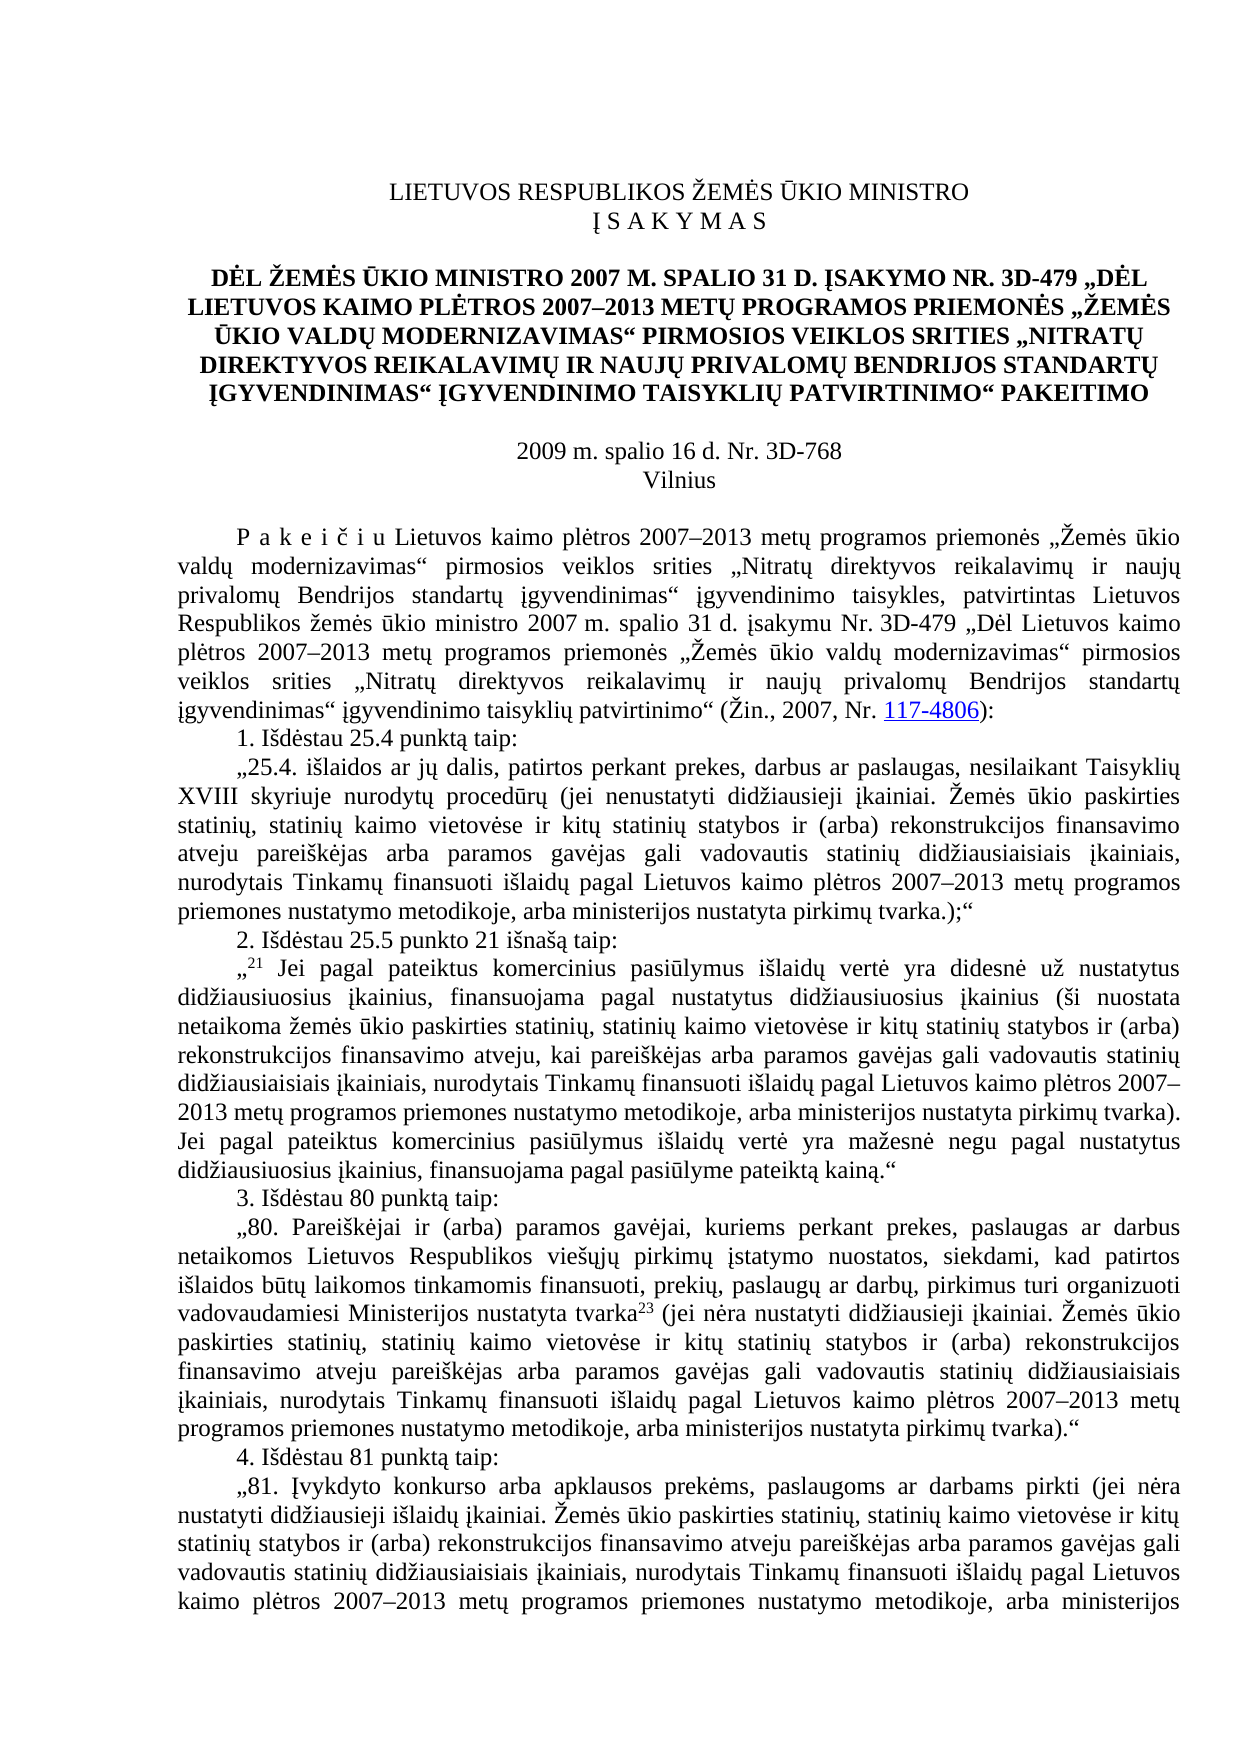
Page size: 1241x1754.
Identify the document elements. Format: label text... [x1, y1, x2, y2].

text „21 Jei pagal pateiktus komercinius pasiūlymus išlaidų vertė yra didesnė už nustatytus didžiausiuosius įkainius, finansuojama pagal nustatytus didžiausiuosius įkainius (ši nuostata netaikoma žemės ūkio paskirties statinių, statinių kaimo vietovėse ir kitų statinių statybos ir (arba) rekonstrukcijos finansavimo atveju, kai pareiškėjas arba paramos gavėjas gali vadovautis statinių didžiausiaisiais įkainiais, nurodytais Tinkamų finansuoti išlaidų pagal Lietuvos kaimo plėtros 2007–2013 metų programos priemones nustatymo metodikoje, arba ministerijos nustatyta pirkimų tvarka). Jei pagal pateiktus komercinius pasiūlymus išlaidų vertė yra mažesnė negu pagal nustatytus didžiausiuosius įkainius, finansuojama pagal pasiūlyme pateiktą kainą.“ [177, 953, 1181, 1183]
text 2009 m. spalio 16 d. Nr. 3D-768 [177, 436, 1181, 465]
text „81. Įvykdyto konkurso arba apklausos prekėms, paslaugoms ar darbams pirkti (jei nėra nustatyti didžiausieji išlaidų įkainiai. Žemės ūkio paskirties statinių, statinių kaimo vietovėse ir kitų statinių statybos ir (arba) rekonstrukcijos finansavimo atveju pareiškėjas arba paramos gavėjas gali vadovautis statinių didžiausiaisiais įkainiais, nurodytais Tinkamų finansuoti išlaidų pagal Lietuvos kaimo plėtros 2007–2013 metų programos priemones nustatymo metodikoje, arba ministerijos [177, 1471, 1181, 1615]
text 3. Išdėstau 80 punktą taip: [177, 1183, 1181, 1212]
text DĖL ŽEMĖS ŪKIO MINISTRO 2007 m. SPALIO 31 d. ĮSAKYMO Nr. 3D-479 „DĖL LIETUVOS KAIMO PLĖTROS 2007–2013 METŲ PROGRAMOS PRIEMONĖS „ŽEMĖS ŪKIO VALDŲ MODERNIZAVIMAS“ PIRMOSIOS VEIKLOS SRITIES „NITRATŲ DIREKTYVOS REIKALAVIMŲ IR NAUJŲ PRIVALOMŲ BENDRIJOS STANDARTŲ ĮGYVENDINIMAS“ ĮGYVENDINIMO TAISYKLIŲ PATVIRTINIMO“ PAKEITIMO [177, 263, 1181, 407]
text „80. Pareiškėjai ir (arba) paramos gavėjai, kuriems perkant prekes, paslaugas ar darbus netaikomos Lietuvos Respublikos viešųjų pirkimų įstatymo nuostatos, siekdami, kad patirtos išlaidos būtų laikomos tinkamomis finansuoti, prekių, paslaugų ar darbų, pirkimus turi organizuoti vadovaudamiesi Ministerijos nustatyta tvarka23 (jei nėra nustatyti didžiausieji įkainiai. Žemės ūkio paskirties statinių, statinių kaimo vietovėse ir kitų statinių statybos ir (arba) rekonstrukcijos finansavimo atveju pareiškėjas arba paramos gavėjas gali vadovautis statinių didžiausiaisiais įkainiais, nurodytais Tinkamų finansuoti išlaidų pagal Lietuvos kaimo plėtros 2007–2013 metų programos priemones nustatymo metodikoje, arba ministerijos nustatyta pirkimų tvarka).“ [177, 1212, 1181, 1442]
text 2. Išdėstau 25.5 punkto 21 išnašą taip: [177, 925, 1181, 953]
text „25.4. išlaidos ar jų dalis, patirtos perkant prekes, darbus ar paslaugas, nesilaikant Taisyklių XVIII skyriuje nurodytų procedūrų (jei nenustatyti didžiausieji įkainiai. Žemės ūkio paskirties statinių, statinių kaimo vietovėse ir kitų statinių statybos ir (arba) rekonstrukcijos finansavimo atveju pareiškėjas arba paramos gavėjas gali vadovautis statinių didžiausiaisiais įkainiais, nurodytais Tinkamų finansuoti išlaidų pagal Lietuvos kaimo plėtros 2007–2013 metų programos priemones nustatymo metodikoje, arba ministerijos nustatyta pirkimų tvarka.);“ [177, 752, 1181, 925]
text 1. Išdėstau 25.4 punktą taip: [177, 723, 1181, 752]
text LIETUVOS RESPUBLIKOS ŽEMĖS ŪKIO MINISTRO [177, 177, 1181, 206]
text 4. Išdėstau 81 punktą taip: [177, 1442, 1181, 1471]
text P a k e i č i u Lietuvos kaimo plėtros 2007–2013 metų programos priemonės „Žemės ūkio valdų modernizavimas“ pirmosios veiklos srities „Nitratų direktyvos reikalavimų ir naujų privalomų Bendrijos standartų įgyvendinimas“ įgyvendinimo taisykles, patvirtintas Lietuvos Respublikos žemės ūkio ministro 2007 m. spalio 31 d. įsakymu Nr. 3D-479 „Dėl Lietuvos kaimo plėtros 2007–2013 metų programos priemonės „Žemės ūkio valdų modernizavimas“ pirmosios veiklos srities „Nitratų direktyvos reikalavimų ir naujų privalomų Bendrijos standartų įgyvendinimas“ įgyvendinimo taisyklių patvirtinimo“ (Žin., 2007, Nr. 117-4806): [177, 522, 1181, 723]
text Į S A K Y M A S [177, 206, 1181, 235]
text Vilnius [177, 465, 1181, 493]
